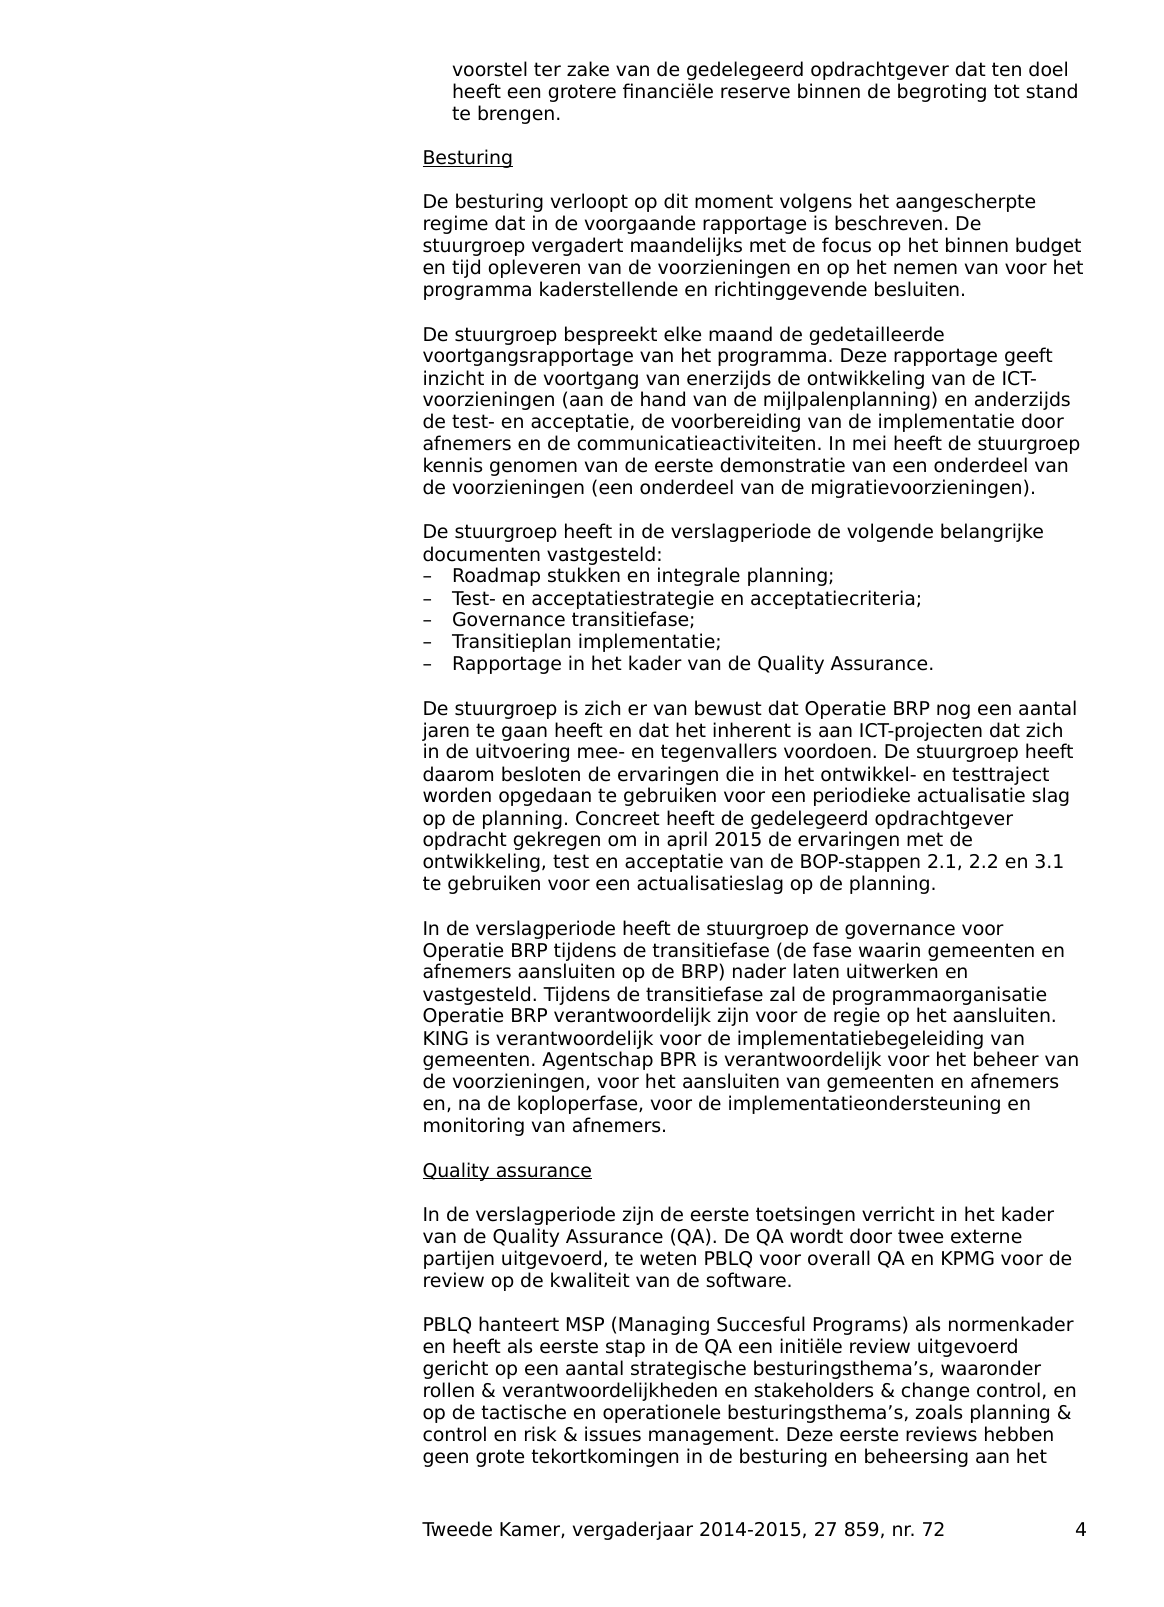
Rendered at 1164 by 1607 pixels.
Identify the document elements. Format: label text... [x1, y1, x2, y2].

text In de verslagperiode heeft de stuurgroep de governance voor Operatie BRP tijdens de transitiefase (de fase waarin gemeenten en afnemers aansluiten op de BRP) nader laten uitwerken en vastgesteld. Tijdens de transitiefase zal de programmaorganisatie Operatie BRP verantwoordelijk zijn voor de regie op het aansluiten. KING is verantwoordelijk voor de implementatiebegeleiding van gemeenten. Agentschap BPR is verantwoordelijk voor het beheer van de voorzieningen, voor het aansluiten van gemeenten en afnemers en, na de koploperfase, voor de implementatieondersteuning en monitoring van afnemers. [422, 917, 1087, 1137]
text – Transitieplan implementatie; [422, 631, 1087, 653]
text – Test- en acceptatiestrategie en acceptatiecriteria; [422, 587, 1087, 609]
text voorstel ter zake van de gedelegeerd opdrachtgever dat ten doel heeft een grotere financiële reserve binnen de begroting tot stand te brengen. [422, 59, 1087, 125]
text De stuurgroep bespreekt elke maand de gedetailleerde voortgangsrapportage van het programma. Deze rapportage geeft inzicht in de voortgang van enerzijds de ontwikkeling van de ICT-voorzieningen (aan de hand van de mijlpalenplanning) en anderzijds de test- en acceptatie, de voorbereiding van de implementatie door afnemers en de communicatieactiviteiten. In mei heeft de stuurgroep kennis genomen van de eerste demonstratie van een onderdeel van de voorzieningen (een onderdeel van de migratievoorzieningen). [422, 323, 1087, 499]
subtitle Besturing [422, 147, 1087, 169]
text – Rapportage in het kader van de Quality Assurance. [422, 653, 1087, 675]
text – Governance transitiefase; [422, 609, 1087, 631]
text De besturing verloopt op dit moment volgens het aangescherpte regime dat in de voorgaande rapportage is beschreven. De stuurgroep vergadert maandelijks met de focus op het binnen budget en tijd opleveren van de voorzieningen en op het nemen van voor het programma kaderstellende en richtinggevende besluiten. [422, 191, 1087, 301]
text In de verslagperiode zijn de eerste toetsingen verricht in het kader van de Quality Assurance (QA). De QA wordt door twee externe partijen uitgevoerd, te weten PBLQ voor overall QA en KPMG voor de review op de kwaliteit van de software. [422, 1204, 1087, 1292]
text De stuurgroep is zich er van bewust dat Operatie BRP nog een aantal jaren te gaan heeft en dat het inherent is aan ICT-projecten dat zich in de uitvoering mee- en tegenvallers voordoen. De stuurgroep heeft daarom besloten de ervaringen die in het ontwikkel- en testtraject worden opgedaan te gebruiken voor een periodieke actualisatie slag op de planning. Concreet heeft de gedelegeerd opdrachtgever opdracht gekregen om in april 2015 de ervaringen met de ontwikkeling, test en acceptatie van de BOP-stappen 2.1, 2.2 en 3.1 te gebruiken voor een actualisatieslag op de planning. [422, 697, 1087, 895]
subtitle Quality assurance [422, 1159, 1087, 1181]
text PBLQ hanteert MSP (Managing Succesful Programs) als normenkader en heeft als eerste stap in de QA een initiële review uitgevoerd gericht op een aantal strategische besturingsthema’s, waaronder rollen & verantwoordelijkheden en stakeholders & change control, en op de tactische en operationele besturingsthema’s, zoals planning & control en risk & issues management. Deze eerste reviews hebben geen grote tekortkomingen in de besturing en beheersing aan het [422, 1314, 1087, 1468]
text De stuurgroep heeft in de verslagperiode de volgende belangrijke documenten vastgesteld: [422, 521, 1087, 565]
text – Roadmap stukken en integrale planning; [422, 565, 1087, 587]
